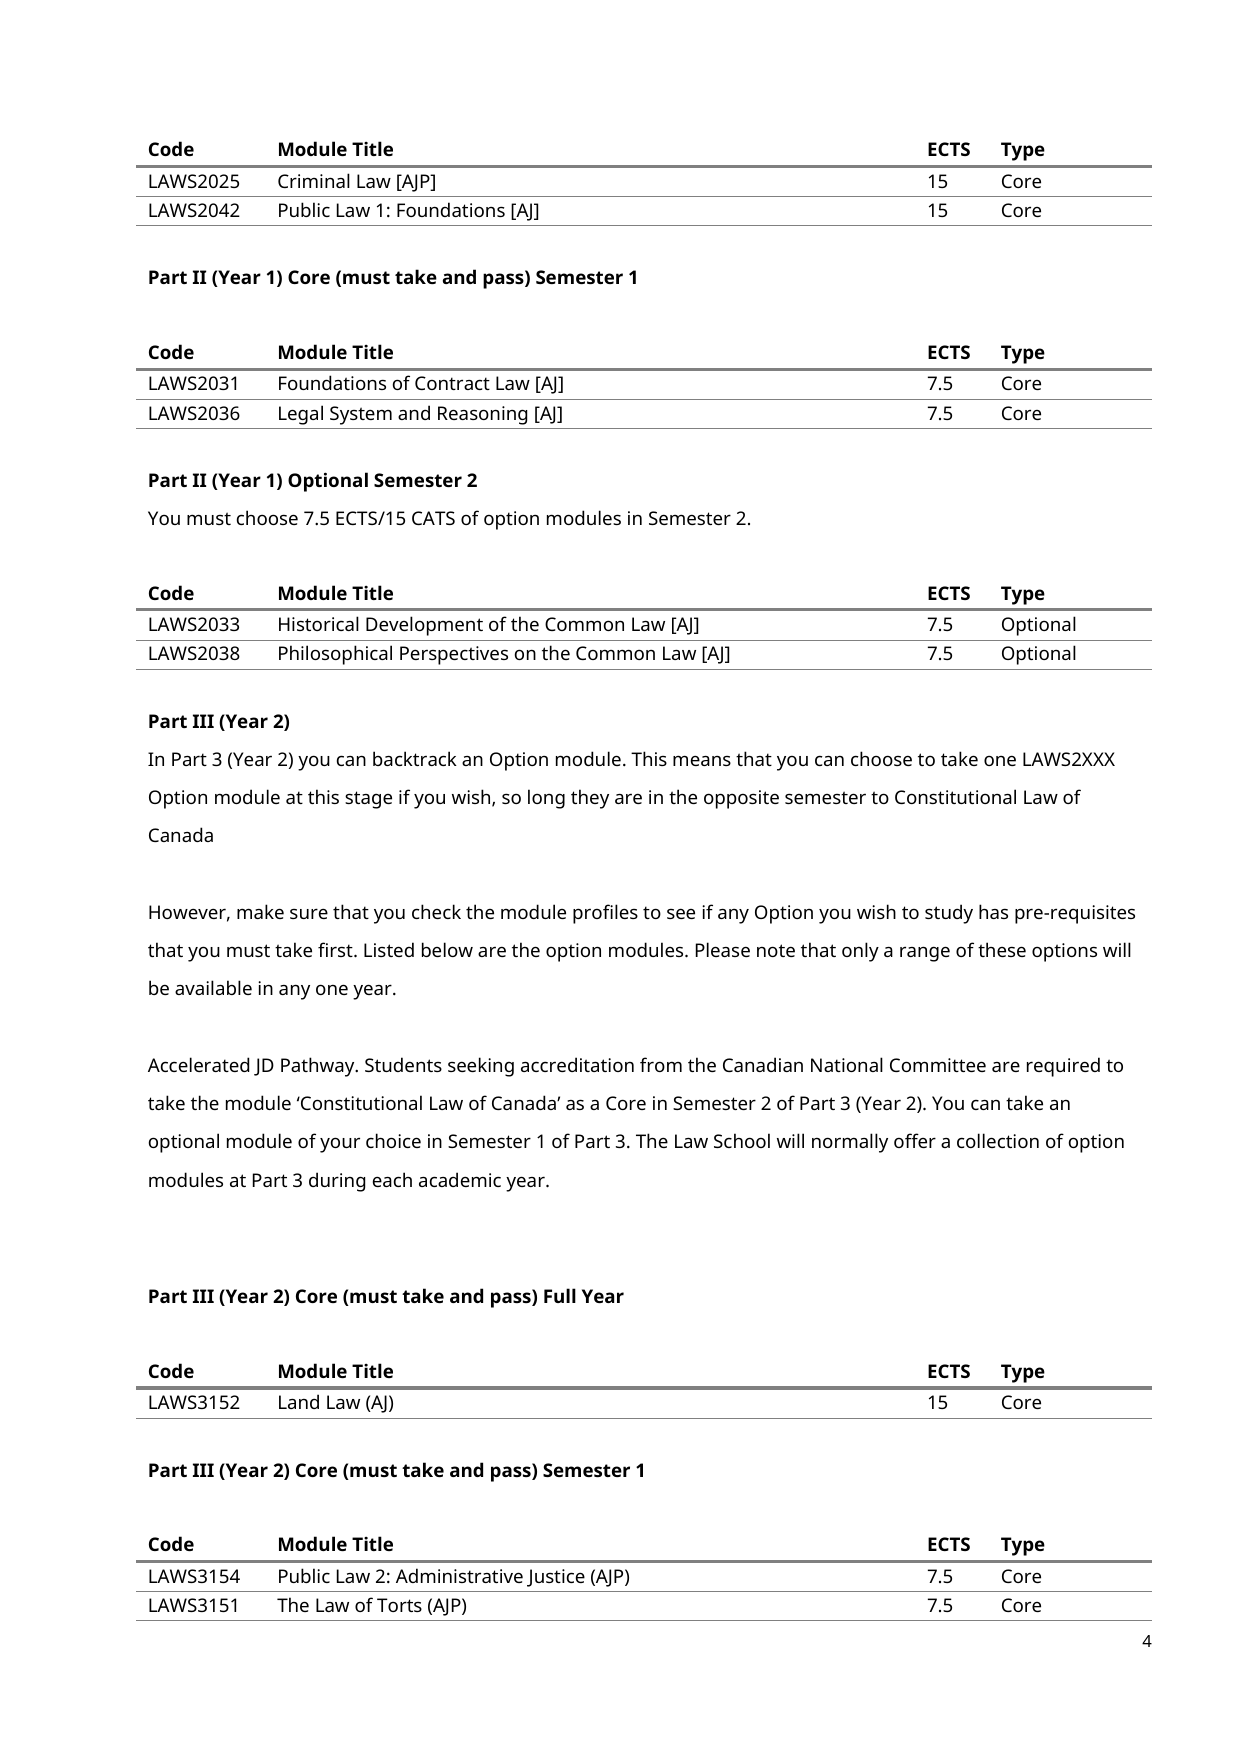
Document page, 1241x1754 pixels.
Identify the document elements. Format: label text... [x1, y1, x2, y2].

table_cell LAWS2038 [136, 641, 266, 669]
table_cell Core [989, 168, 1152, 196]
table_cell Optional [989, 611, 1152, 639]
table_cell 7.5 [916, 400, 989, 428]
table_cell LAWS2033 [136, 611, 266, 639]
table_cell Module Title [266, 580, 916, 608]
table_cell Foundations of Contract Law [AJ] [266, 371, 916, 399]
table_cell Part III (Year 2) In Part 3 (Year 2) you can backtrack an Option module. This means that you can choose to take one LAWS2XXX Option module at this stage if you wish, so long they are in the opposite semester to Constitutional Law of Canada However, make sure that you check the module profiles to see if any Option you wish to study has pre-requisites that you must take first. Listed below are the option modules. Please note that only a range of these options will be available in any one year. Accelerated JD Pathway. Students seeking accreditation from the Canadian National Committee are required to take the module ‘Constitutional Law of Canada’ as a Core in Semester 2 of Part 3 (Year 2). You can take an optional module of your choice in Semester 1 of Part 3. The Law School will normally offer a collection of option modules at Part 3 during each academic year. [136, 670, 1152, 1246]
table_cell Criminal Law [AJP] [266, 168, 916, 196]
table_cell ECTS [916, 1358, 989, 1386]
table_cell Part II (Year 1) Optional Semester 2 You must choose 7.5 ECTS/15 CATS of option modules in Semester 2. [136, 429, 1152, 580]
table_cell ECTS [916, 137, 989, 165]
table_cell ECTS [916, 1532, 989, 1560]
table_cell Historical Development of the Common Law [AJ] [266, 611, 916, 639]
table_cell Core [989, 197, 1152, 225]
table_cell 7.5 [916, 611, 989, 639]
table_cell Module Title [266, 1532, 916, 1560]
table_cell ECTS [916, 580, 989, 608]
table_cell Type [989, 1532, 1152, 1560]
table_cell Type [989, 1358, 1152, 1386]
table_cell LAWS3151 [136, 1592, 266, 1620]
table_cell Module Title [266, 137, 916, 165]
table_cell 15 [916, 197, 989, 225]
table_cell Code [136, 339, 266, 367]
table_cell 7.5 [916, 371, 989, 399]
table_cell Part II (Year 1) Core (must take and pass) Semester 1 [136, 226, 1152, 339]
table_cell 7.5 [916, 1592, 989, 1620]
table_cell [136, 99, 1152, 137]
table_cell Core [989, 400, 1152, 428]
table_cell Type [989, 339, 1152, 367]
table_cell Core [989, 1390, 1152, 1418]
table_cell 7.5 [916, 1563, 989, 1591]
table_cell Type [989, 137, 1152, 165]
table_cell Module Title [266, 1358, 916, 1386]
table_cell Legal System and Reasoning [AJ] [266, 400, 916, 428]
table_cell Core [989, 1563, 1152, 1591]
table_cell Code [136, 1532, 266, 1560]
table_cell Public Law 1: Foundations [AJ] [266, 197, 916, 225]
table_cell LAWS3154 [136, 1563, 266, 1591]
table_cell Optional [989, 641, 1152, 669]
table_cell Part III (Year 2) Core (must take and pass) Full Year [136, 1246, 1152, 1358]
table_cell Part III (Year 2) Core (must take and pass) Semester 1 [136, 1419, 1152, 1532]
table_cell LAWS2031 [136, 371, 266, 399]
table_cell Module Title [266, 339, 916, 367]
table_cell Core [989, 1592, 1152, 1620]
table_cell LAWS2036 [136, 400, 266, 428]
table_cell Type [989, 580, 1152, 608]
table_cell LAWS2025 [136, 168, 266, 196]
table_cell 7.5 [916, 641, 989, 669]
table_cell 15 [916, 168, 989, 196]
table_cell Code [136, 580, 266, 608]
table_cell Code [136, 137, 266, 165]
table_cell The Law of Torts (AJP) [266, 1592, 916, 1620]
table_cell Public Law 2: Administrative Justice (AJP) [266, 1563, 916, 1591]
table_cell Code [136, 1358, 266, 1386]
table_cell Philosophical Perspectives on the Common Law [AJ] [266, 641, 916, 669]
table_cell Core [989, 371, 1152, 399]
table_cell Land Law (AJ) [266, 1390, 916, 1418]
table_cell 15 [916, 1390, 989, 1418]
table_cell LAWS2042 [136, 197, 266, 225]
table_cell LAWS3152 [136, 1390, 266, 1418]
table_cell ECTS [916, 339, 989, 367]
